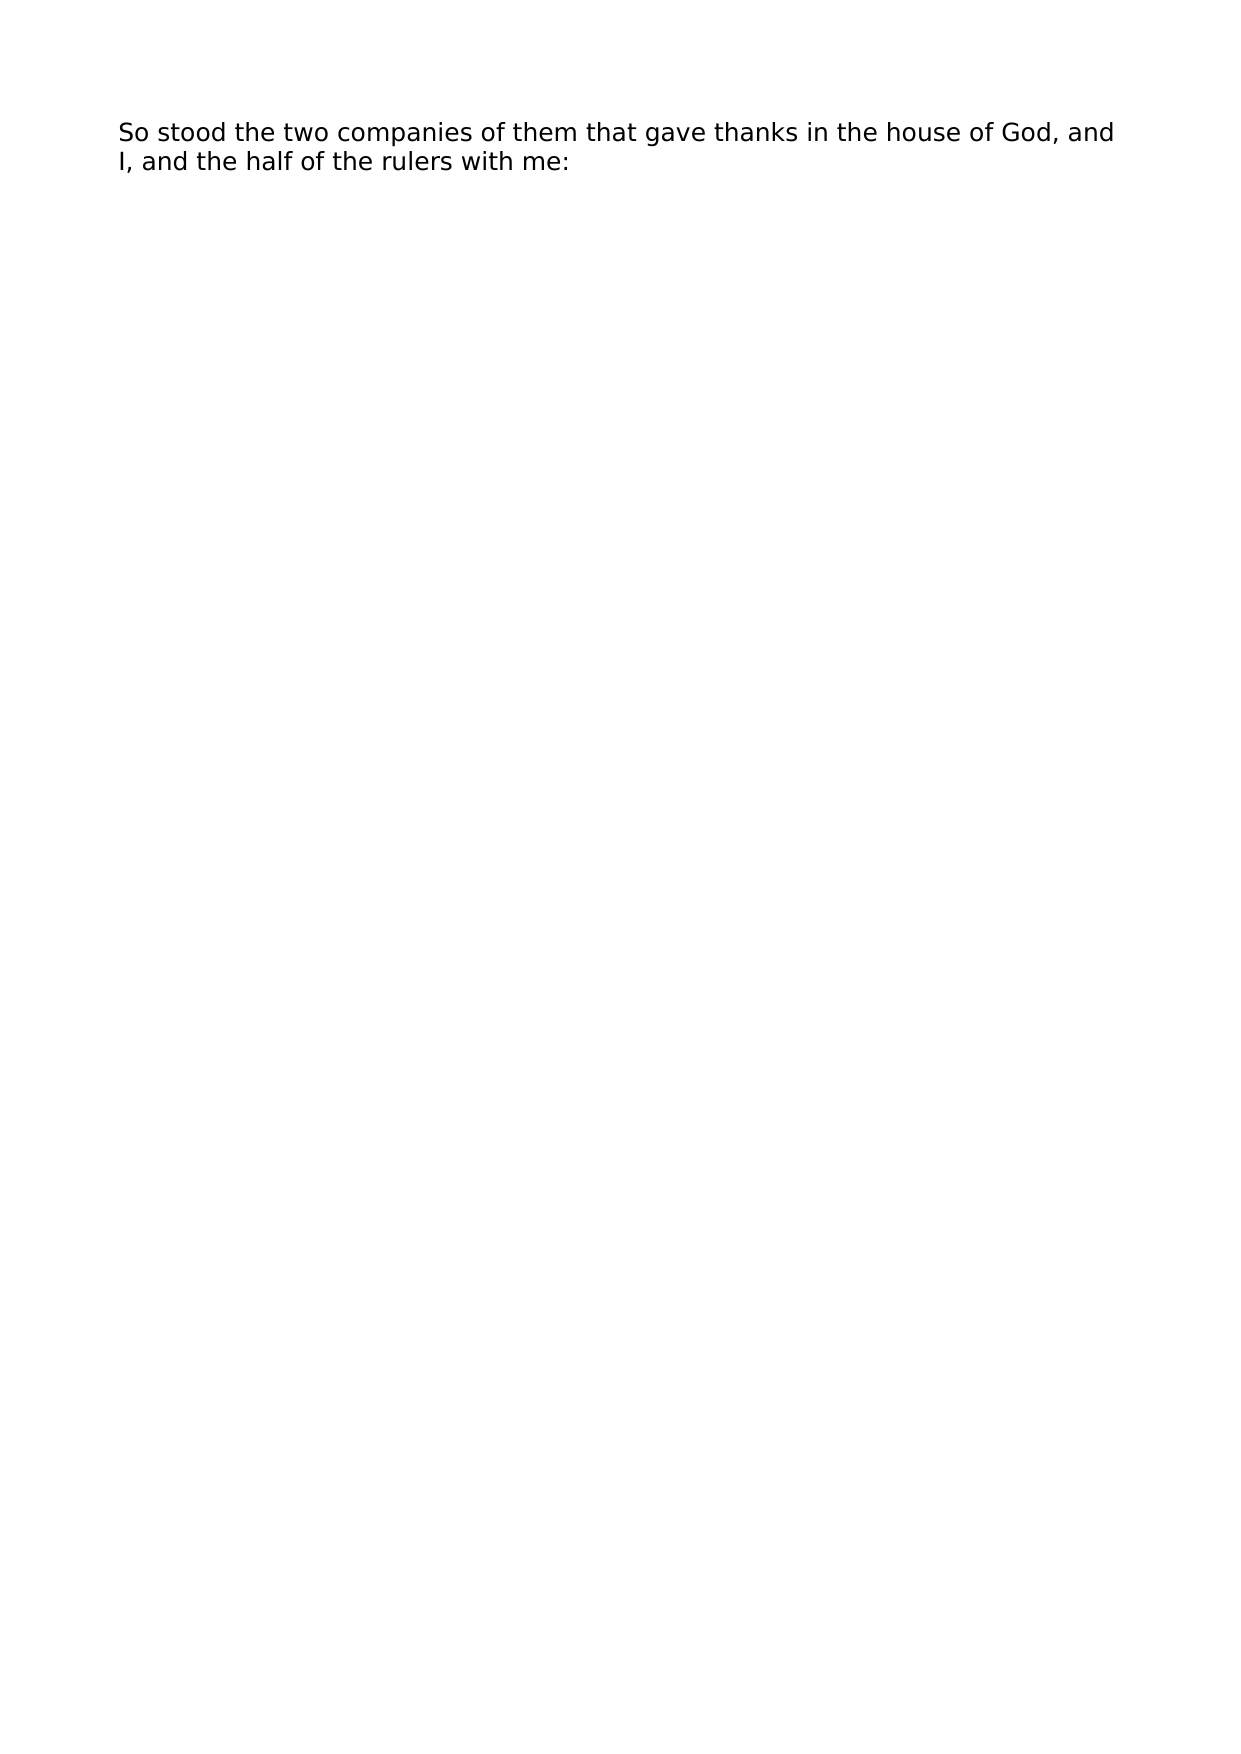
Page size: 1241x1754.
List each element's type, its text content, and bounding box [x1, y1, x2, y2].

text So stood the two companies of them that gave thanks in the house of God, and I, and the half of the rulers with me: [118, 118, 1122, 176]
